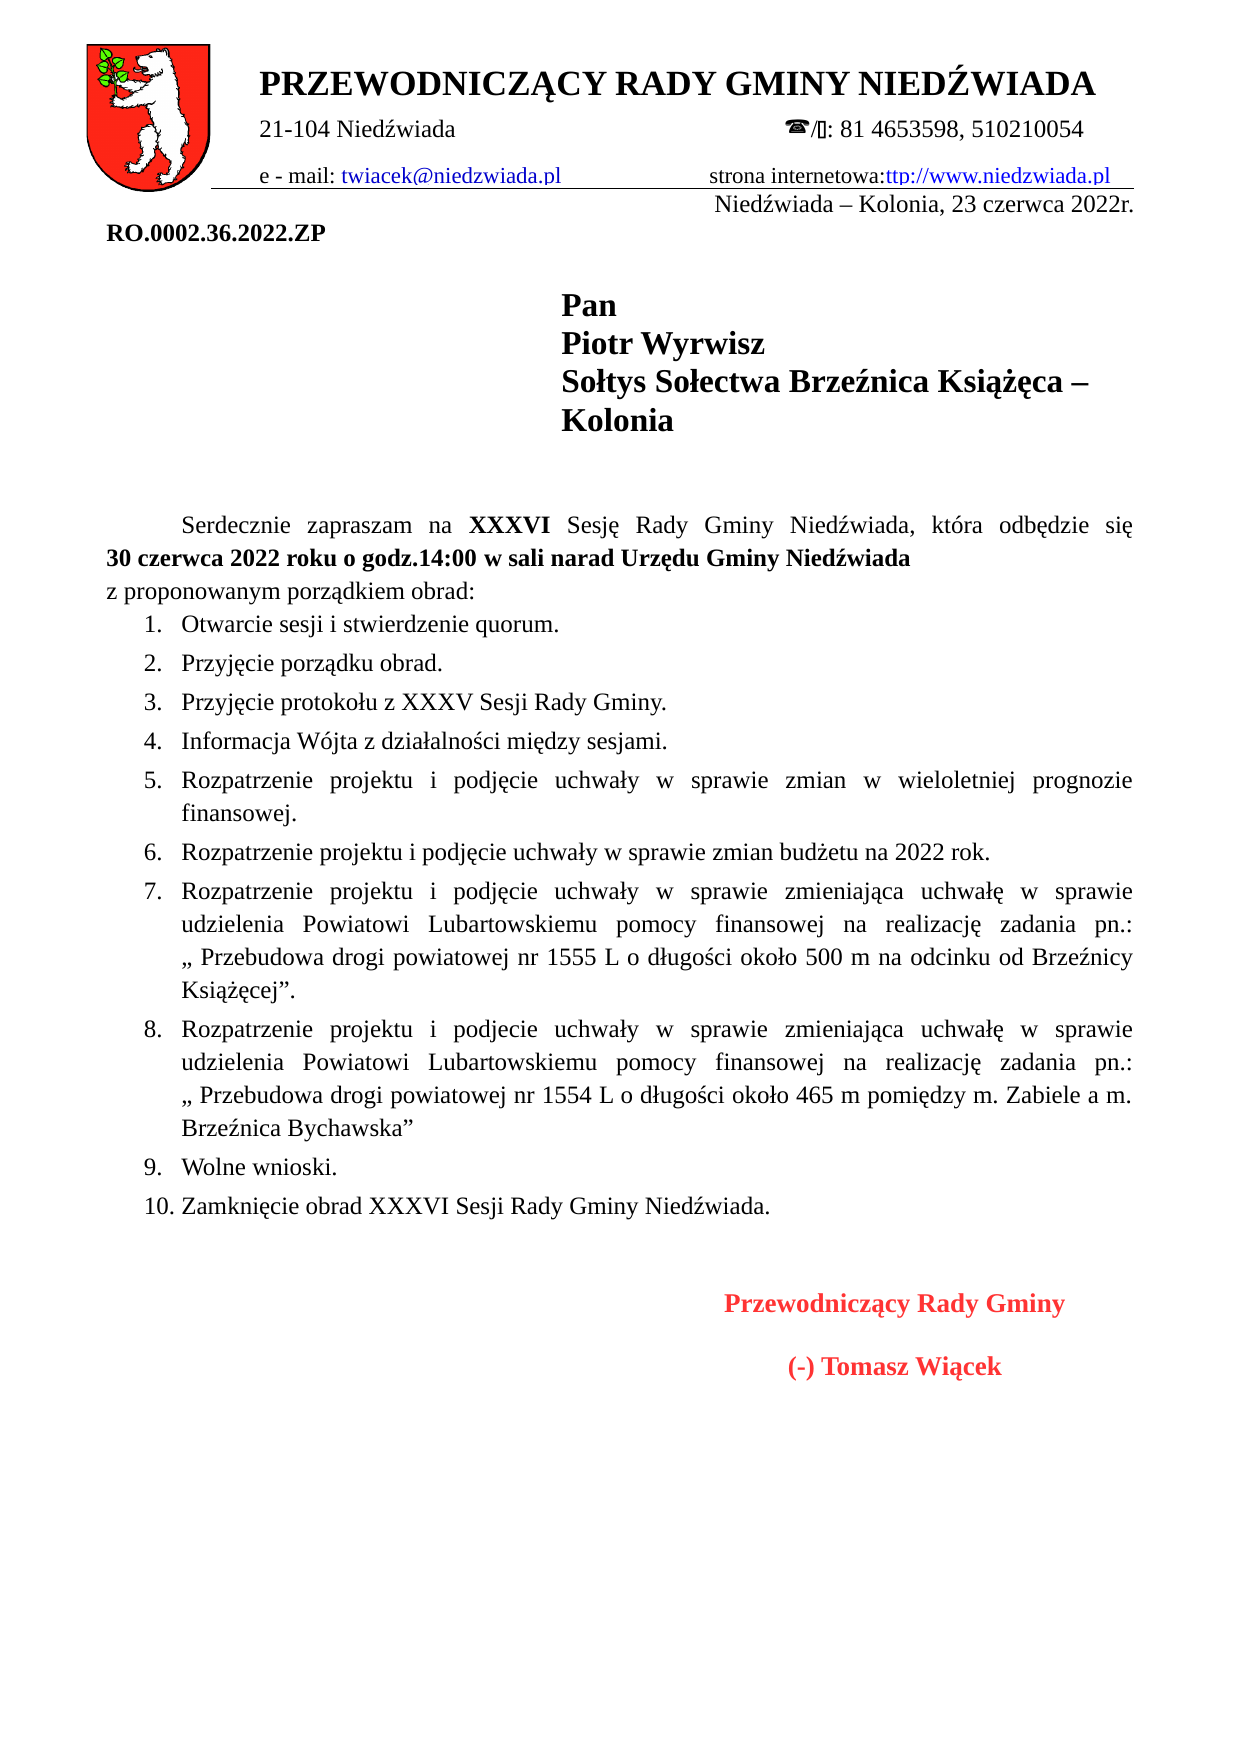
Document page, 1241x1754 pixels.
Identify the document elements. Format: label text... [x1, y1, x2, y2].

list Wolne wnioski. [144, 1152, 1134, 1181]
list Zamknięcie obrad XXXVI Sesji Rady Gminy Niedźwiada. [144, 1191, 1134, 1220]
list Rozpatrzenie projektu i podjecie uchwały w sprawie zmieniająca uchwałę w sprawie udzielenia Powiatowi Lubartowskiemu pomocy finansowej na realizację zadania pn.: „ Przebudowa drogi powiatowej nr 1554 L o długości około 465 m pomiędzy m. Zabiele a m. Brzeźnica Bychawska” [144, 1014, 1134, 1142]
list Przyjęcie porządku obrad. [144, 648, 1134, 677]
text Sołtys Sołectwa Brzeźnica Książęca – Kolonia [561, 362, 1134, 438]
list Przewodniczący Rady Gminy [655, 1287, 1134, 1318]
text Serdecznie zapraszam na XXXVI Sesję Rady Gminy Niedźwiada, która odbędzie się 30 czerwca 2022 roku o godz.14:00 w sali narad Urzędu Gminy Niedźwiada [106, 510, 1134, 572]
text RO.0002.36.2022.ZP [106, 218, 1134, 247]
text z proponowanym porządkiem obrad: [106, 576, 1134, 605]
list Otwarcie sesji i stwierdzenie quorum. [144, 609, 1134, 638]
text Piotr Wyrwisz [561, 323, 1134, 362]
list Informacja Wójta z działalności między sesjami. [144, 726, 1134, 755]
text (-) Tomasz Wiącek [655, 1350, 1134, 1381]
list Rozpatrzenie projektu i podjęcie uchwały w sprawie zmian budżetu na 2022 rok. [144, 837, 1134, 866]
text Pan [561, 285, 1134, 323]
text Niedźwiada – Kolonia, 23 czerwca 2022r. [106, 189, 1134, 218]
list Przyjęcie protokołu z XXXV Sesji Rady Gminy. [144, 687, 1134, 716]
list Rozpatrzenie projektu i podjęcie uchwały w sprawie zmieniająca uchwałę w sprawie udzielenia Powiatowi Lubartowskiemu pomocy finansowej na realizację zadania pn.: „ Przebudowa drogi powiatowej nr 1555 L o długości około 500 m na odcinku od Brzeźnicy Książęcej”. [144, 876, 1134, 1004]
list Rozpatrzenie projektu i podjęcie uchwały w sprawie zmian w wieloletniej prognozie finansowej. [144, 765, 1134, 827]
